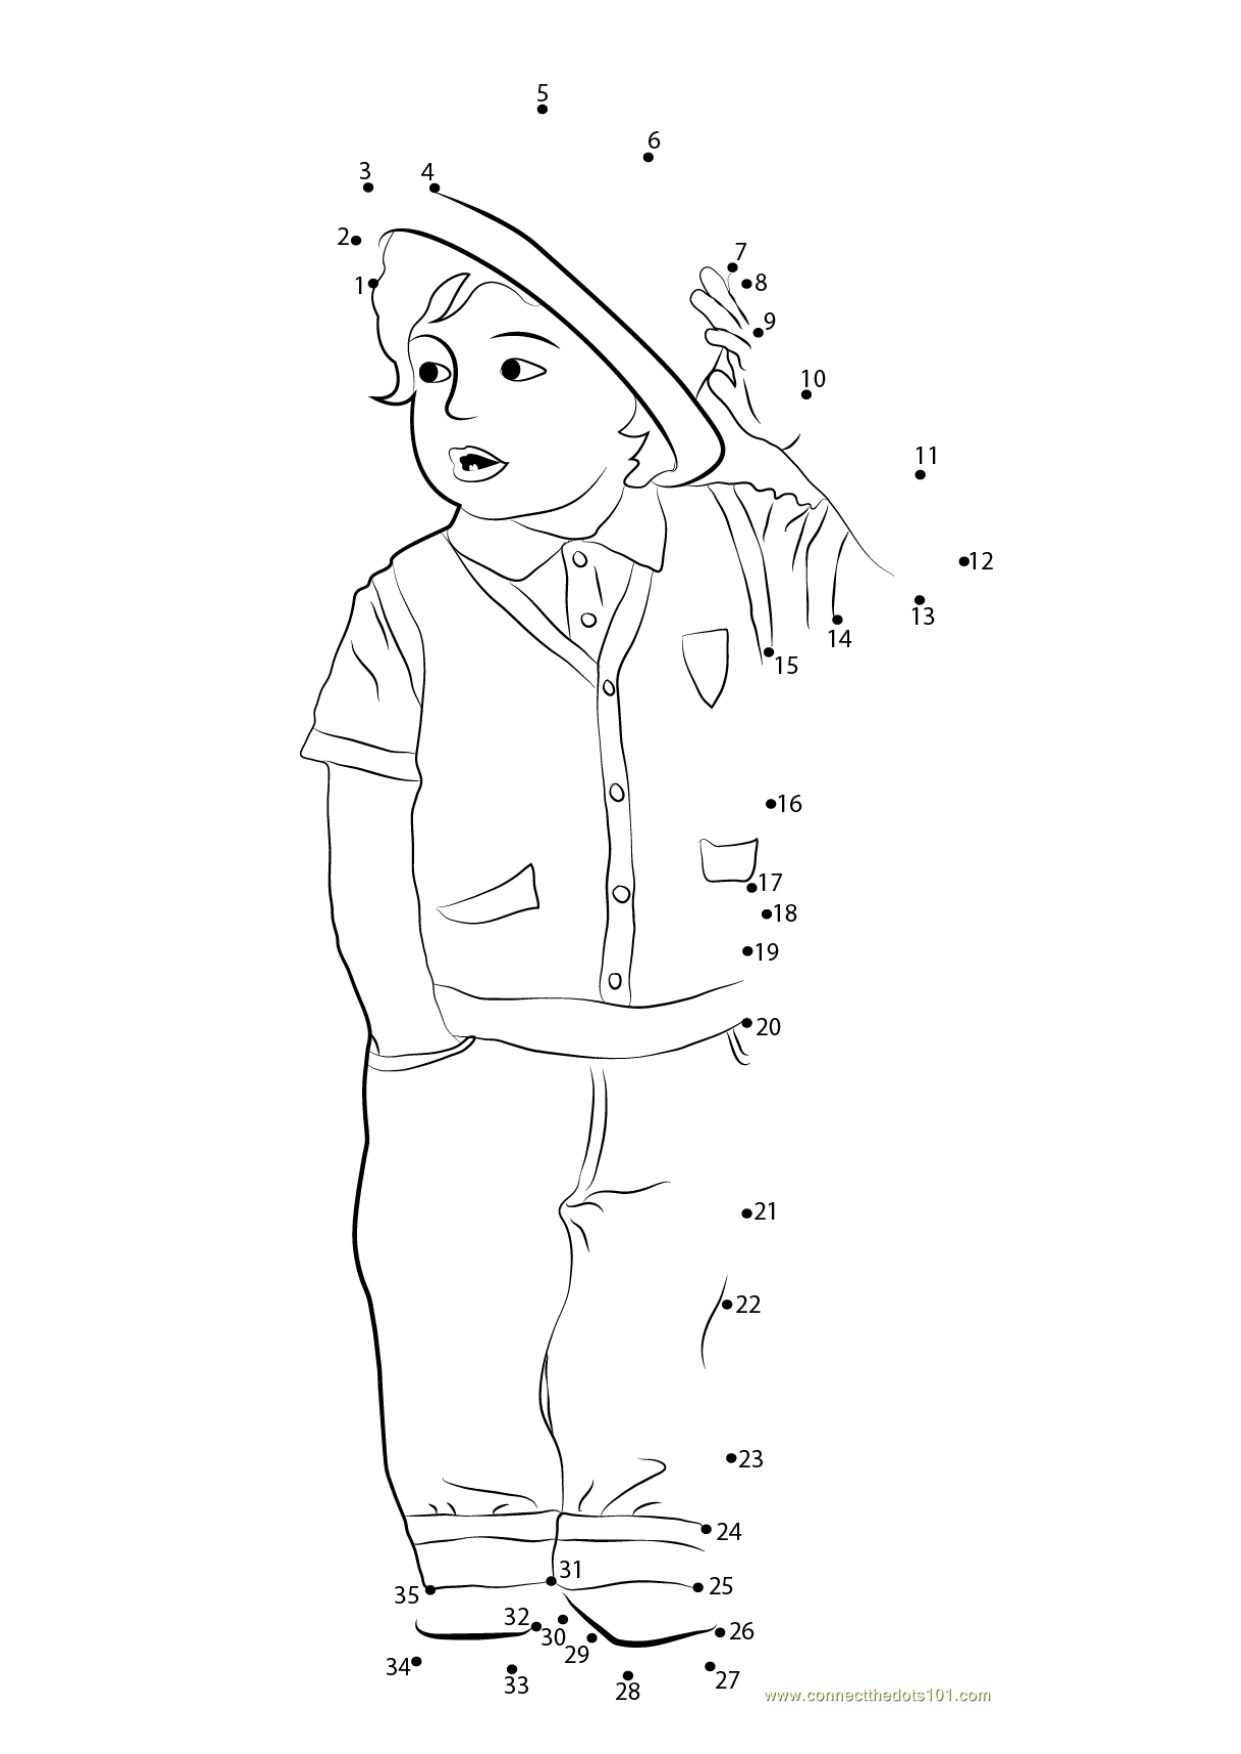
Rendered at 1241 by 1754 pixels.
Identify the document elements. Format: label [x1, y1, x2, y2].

picture [300, 80, 994, 1706]
